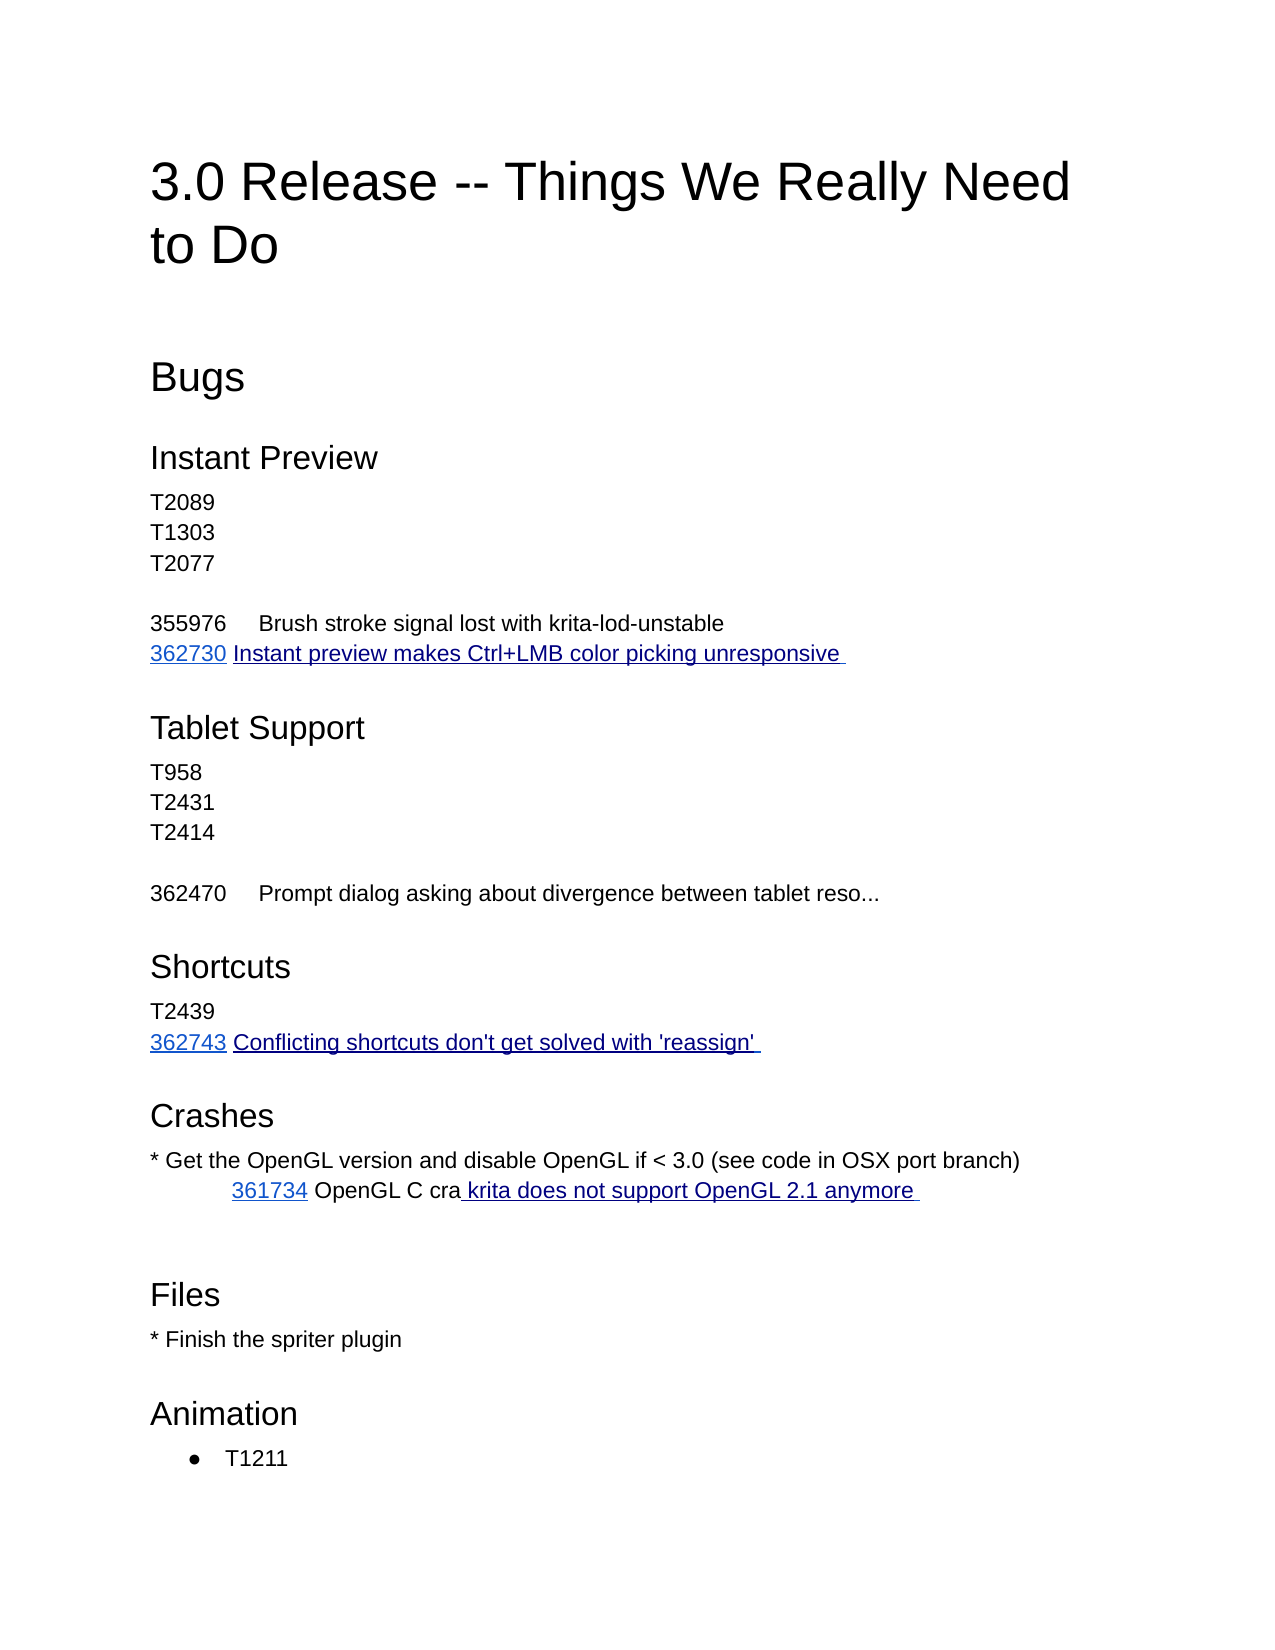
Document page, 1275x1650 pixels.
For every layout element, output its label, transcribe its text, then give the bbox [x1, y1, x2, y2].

list T1211 [187, 1445, 1125, 1471]
text T2077 [150, 549, 1125, 576]
subtitle Shortcuts [150, 947, 1125, 986]
text * Get the OpenGL version and disable OpenGL if < 3.0 (see code in OSX port branch) [150, 1147, 1125, 1173]
text T2431 [150, 789, 1125, 815]
text T958 [150, 759, 1125, 785]
text 361734 OpenGL C cra krita does not support OpenGL 2.1 anymore [150, 1177, 1125, 1204]
text * Finish the spriter plugin [150, 1326, 1125, 1352]
subtitle Files [150, 1275, 1125, 1314]
text 362730 Instant preview makes Ctrl+LMB color picking unresponsive [150, 640, 1125, 666]
text 362743 Conflicting shortcuts don't get solved with 'reassign' [150, 1028, 1125, 1055]
subtitle Crashes [150, 1096, 1125, 1134]
subtitle Instant Preview [150, 438, 1125, 477]
subtitle Bugs [150, 353, 1125, 401]
text T1303 [150, 519, 1125, 546]
text T2089 [150, 489, 1125, 515]
text 355976 Brush stroke signal lost with krita-lod-unstable [150, 610, 1125, 636]
text T2439 [150, 998, 1125, 1024]
subtitle Tablet Support [150, 708, 1125, 746]
text 362470 Prompt dialog asking about divergence between tablet reso... [150, 879, 1125, 906]
subtitle Animation [150, 1394, 1125, 1432]
text T2414 [150, 819, 1125, 846]
title 3.0 Release -- Things We Really Need to Do [150, 150, 1125, 274]
